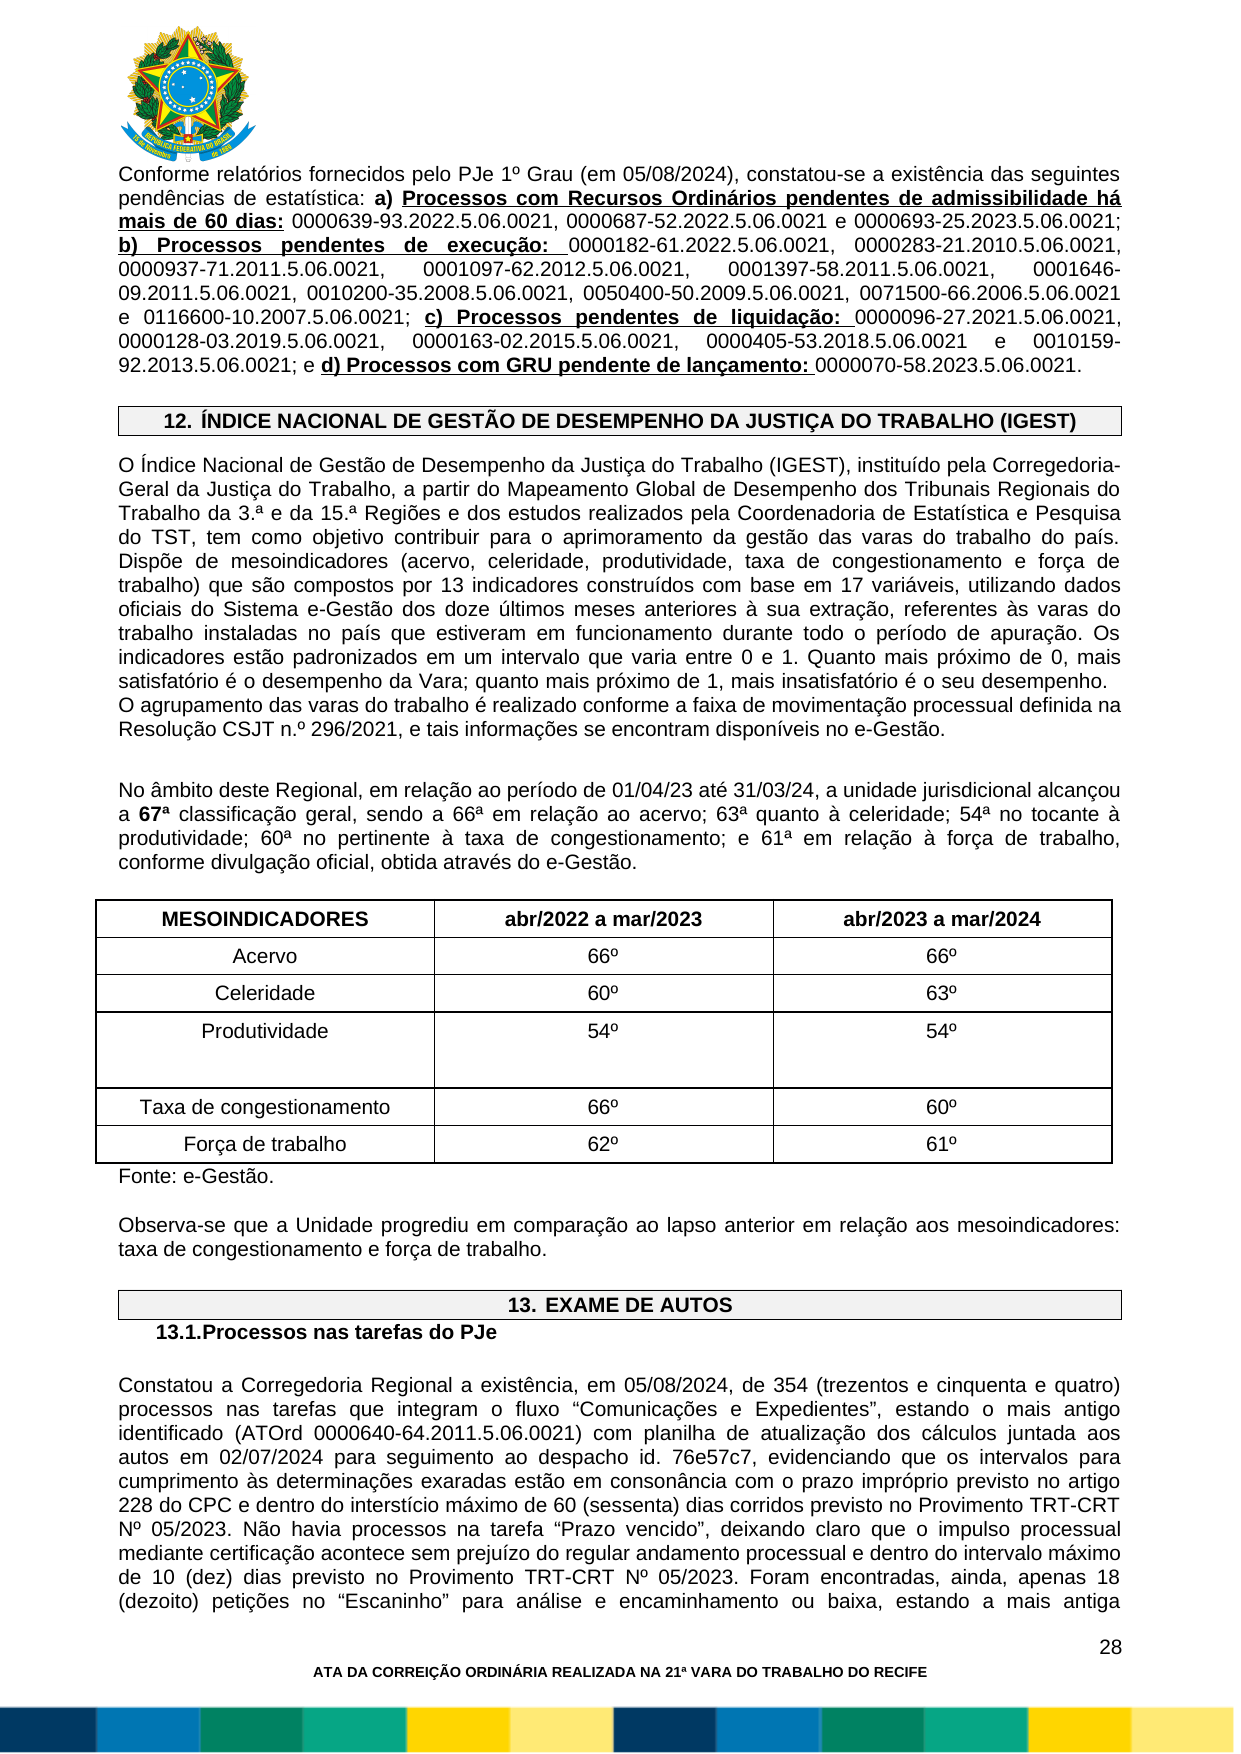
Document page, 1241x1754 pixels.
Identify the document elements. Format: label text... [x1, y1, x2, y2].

table_cell 66º [435, 1089, 773, 1124]
table_cell 62º [435, 1126, 773, 1162]
text No âmbito deste Regional, em relação ao período de 01/04/23 até 31/03/24, a unidade jurisdicional alcançou a 67ª classificação geral, sendo a 66ª em relação ao acervo; 63ª quanto à celeridade; 54ª no tocante à produtividade; 60ª no pertinente à taxa de congestionamento; e 61ª em relação à força de trabalho, conforme divulgação oficial, obtida através do e-Gestão. [118, 778, 1122, 874]
table_cell 54º [435, 1013, 773, 1087]
table_cell Celeridade [97, 975, 434, 1011]
list Processos nas tarefas do PJe [156, 1320, 1122, 1344]
table_cell 60º [435, 975, 773, 1011]
list EXAME DE AUTOS [119, 1291, 1121, 1319]
table_cell Produtividade [97, 1013, 434, 1087]
table_cell 60º [774, 1089, 1111, 1124]
table_cell Acervo [97, 938, 434, 974]
table_cell 61º [774, 1126, 1111, 1162]
table_header abr/2022 a mar/2023 [435, 901, 773, 936]
text Constatou a Corregedoria Regional a existência, em 05/08/2024, de 354 (trezentos e cinquenta e quatro) processos nas tarefas que integram o fluxo “Comunicações e Expedientes”, estando o mais antigo identificado (ATOrd 0000640-64.2011.5.06.0021) com planilha de atualização dos cálculos juntada aos autos em 02/07/2024 para seguimento ao despacho id. 76e57c7, evidenciando que os intervalos para cumprimento às determinações exaradas estão em consonância com o prazo impróprio previsto no artigo 228 do CPC e dentro do interstício máximo de 60 (sessenta) dias corridos previsto no Provimento TRT-CRT Nº 05/2023. Não havia processos na tarefa “Prazo vencido”, deixando claro que o impulso processual mediante certificação acontece sem prejuízo do regular andamento processual e dentro do intervalo máximo de 10 (dez) dias previsto no Provimento TRT-CRT Nº 05/2023. Foram encontradas, ainda, apenas 18 (dezoito) petições no “Escaninho” para análise e encaminhamento ou baixa, estando a mais antiga [118, 1373, 1122, 1612]
text Observa-se que a Unidade progrediu em comparação ao lapso anterior em relação aos mesoindicadores: taxa de congestionamento e força de trabalho. [118, 1212, 1122, 1260]
text O Índice Nacional de Gestão de Desempenho da Justiça do Trabalho (IGEST), instituído pela Corregedoria-Geral da Justiça do Trabalho, a partir do Mapeamento Global de Desempenho dos Tribunais Regionais do Trabalho da 3.ª e da 15.ª Regiões e dos estudos realizados pela Coordenadoria de Estatística e Pesquisa do TST, tem como objetivo contribuir para o aprimoramento da gestão das varas do trabalho do país. Dispõe de mesoindicadores (acervo, celeridade, produtividade, taxa de congestionamento e força de trabalho) que são compostos por 13 indicadores construídos com base em 17 variáveis, utilizando dados oficiais do Sistema e-Gestão dos doze últimos meses anteriores à sua extração, referentes às varas do trabalho instaladas no país que estiveram em funcionamento durante todo o período de apuração. Os indicadores estão padronizados em um intervalo que varia entre 0 e 1. Quanto mais próximo de 0, mais satisfatório é o desempenho da Vara; quanto mais próximo de 1, mais insatisfatório é o seu desempenho. O agrupamento das varas do trabalho é realizado conforme a faixa de movimentação processual definida na Resolução CSJT n.º 296/2021, e tais informações se encontram disponíveis no e-Gestão. [118, 453, 1122, 741]
table_cell 54º [774, 1013, 1111, 1087]
list ÍNDICE NACIONAL DE GESTÃO DE DESEMPENHO DA JUSTIÇA DO TRABALHO (IGEST) [119, 407, 1121, 435]
table_cell Taxa de congestionamento [97, 1089, 434, 1124]
table_header abr/2023 a mar/2024 [774, 901, 1111, 936]
text Conforme relatórios fornecidos pelo PJe 1º Grau (em 05/08/2024), constatou-se a existência das seguintes pendências de estatística: a) Processos com Recursos Ordinários pendentes de admissibilidade há mais de 60 dias: 0000639-93.2022.5.06.0021, 0000687-52.2022.5.06.0021 e 0000693-25.2023.5.06.0021; b) Processos pendentes de execução: 0000182-61.2022.5.06.0021, 0000283-21.2010.5.06.0021, 0000937-71.2011.5.06.0021, 0001097-62.2012.5.06.0021, 0001397-58.2011.5.06.0021, 0001646-09.2011.5.06.0021, 0010200-35.2008.5.06.0021, 0050400-50.2009.5.06.0021, 0071500-66.2006.5.06.0021 e 0116600-10.2007.5.06.0021; c) Processos pendentes de liquidação: 0000096-27.2021.5.06.0021, 0000128-03.2019.5.06.0021, 0000163-02.2015.5.06.0021, 0000405-53.2018.5.06.0021 e 0010159-92.2013.5.06.0021; e d) Processos com GRU pendente de lançamento: 0000070-58.2023.5.06.0021. [118, 115, 1122, 377]
table_cell Força de trabalho [97, 1126, 434, 1162]
table_cell 66º [774, 938, 1111, 974]
text Fonte: e-Gestão. [118, 1163, 1122, 1187]
table_header MESOINDICADORES [97, 901, 434, 936]
table_cell 66º [435, 938, 773, 974]
table_cell 63º [774, 975, 1111, 1011]
